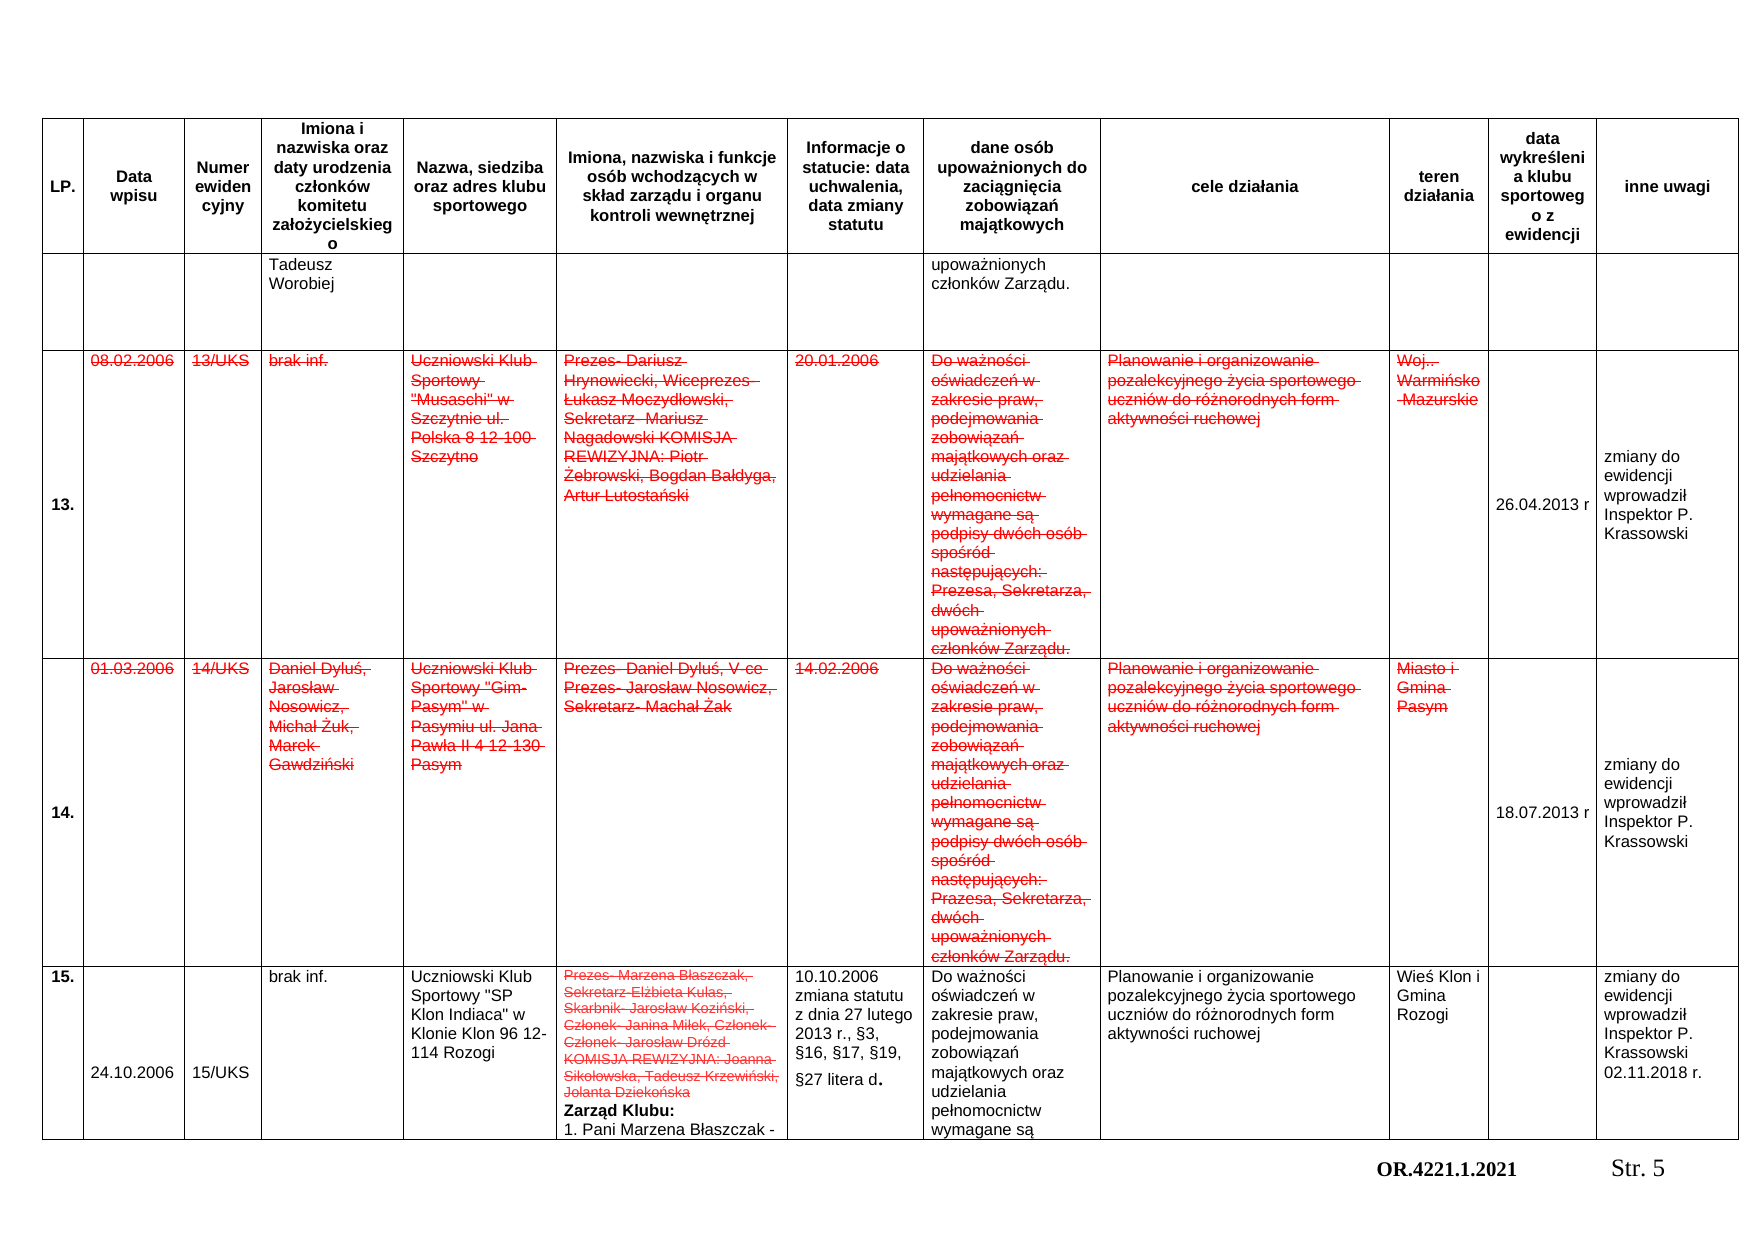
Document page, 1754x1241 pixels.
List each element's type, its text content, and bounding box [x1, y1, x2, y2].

table_cell Uczniowski Klub Sportowy "Gim-Pasym" w Pasymiu ul. Jana Pawła II 4 12-130 Pasym [404, 659, 556, 966]
table_cell [1390, 254, 1488, 350]
table_cell [84, 254, 184, 350]
table_cell Do ważności oświadczeń w zakresie praw, podejmowania zobowiązań majątkowych oraz udzielania pełnomocnictw wymagane są podpisy dwóch osób spośród następujących: Prazesa, Sekretarza, dwóch upoważnionych członków Zarządu. [924, 659, 1100, 966]
table_cell Prezes- Marzena Błaszczak, Sekretarz-Elżbieta Kulas, Skarbnik- Jarosław Koziński, Członek- Janina Miłek, Członek- Członek- Jarosław Drózd KOMISJA REWIZYJNA: Joanna Sikołowska, Tadeusz Krzewiński, Jolanta Dziekońska Zarząd Klubu: 1. Pani Marzena Błaszczak [557, 967, 787, 1139]
table_cell Wieś Klon i Gmina Rozogi [1390, 967, 1488, 1139]
table_cell brak inf. [262, 967, 403, 1139]
table_cell Miasto i Gmina Pasym [1390, 659, 1488, 966]
table_cell Planowanie i organizowanie pozalekcyjnego życia sportowego uczniów do różnorodnych form aktywności ruchowej [1101, 967, 1389, 1139]
table_cell 13/UKS [185, 351, 261, 658]
table_cell zmiany do ewidencji wprowadził Inspektor P. Krassowski [1597, 351, 1738, 658]
table_cell 14.02.2006 [788, 659, 923, 966]
table_cell Woj.. Warmińsko-Mazurskie [1390, 351, 1488, 658]
table_cell zmiany do ewidencji wprowadził Inspektor P. Krassowski 02.11.2018 r. [1597, 967, 1738, 1139]
table_cell Uczniowski Klub Sportowy "Musaschi" w Szczytnie ul. Polska 8 12-100 Szczytno [404, 351, 556, 658]
table_header dane osób upoważnionych do zaciągnięcia zobowiązań majątkowych [924, 119, 1100, 253]
table_header Imiona, nazwiska i funkcje osób wchodzących w skład zarządu i organu kontroli wewnętrznej [557, 119, 787, 253]
table_header Informacje o statucie: data uchwalenia, data zmiany statutu [788, 119, 923, 253]
table_cell [1101, 254, 1389, 350]
table_cell [185, 254, 261, 350]
table_cell 14. [43, 659, 83, 966]
table_cell Prezes- Daniel Dyluś, V-ce Prezes- Jarosław Nosowicz, Sekretarz- Machał Żak [557, 659, 787, 966]
table_cell Uczniowski Klub Sportowy "SP Klon Indiaca" w Klonie Klon 96 12-114 Rozogi [404, 967, 556, 1139]
table_cell [43, 254, 83, 350]
table_cell [1489, 967, 1596, 1139]
table_cell 10.10.2006 zmiana statutu z dnia 27 lutego 2013 r., §3, §16, §17, §19, §27 litera d. [788, 967, 923, 1139]
table_cell upoważnionych członków Zarządu. [924, 254, 1100, 350]
table_cell 15. [43, 967, 83, 1139]
table_cell Planowanie i organizowanie pozalekcyjnego życia sportowego uczniów do różnorodnych form aktywności ruchowej [1101, 351, 1389, 658]
table_cell [788, 254, 923, 350]
table_cell Do ważności oświadczeń w zakresie praw, podejmowania zobowiązań majątkowych oraz udzielania pełnomocnictw wymagane są podpisy dwóch osób spośród następujących: Prezesa, Sekretarza, dwóch upoważnionych członków Zarządu. [924, 351, 1100, 658]
table_cell [1597, 254, 1738, 350]
table_cell 13. [43, 351, 83, 658]
table_cell brak inf. [262, 351, 403, 658]
table_cell zmiany do ewidencji wprowadził Inspektor P. Krassowski [1597, 659, 1738, 966]
table_cell [404, 254, 556, 350]
table_cell 01.03.2006 [84, 659, 184, 966]
table_cell 14/UKS [185, 659, 261, 966]
table_cell [1489, 254, 1596, 350]
table_header cele działania [1101, 119, 1389, 253]
table_cell Planowanie i organizowanie pozalekcyjnego życia sportowego uczniów do różnorodnych form aktywności ruchowej [1101, 659, 1389, 966]
table_cell [557, 254, 787, 350]
table_cell 15/UKS [185, 967, 261, 1139]
table_header teren działania [1390, 119, 1488, 253]
table_cell 08.02.2006 [84, 351, 184, 658]
table_header LP. [43, 119, 83, 253]
table_cell Do ważności oświadczeń w zakresie praw, podejmowania zobowiązań majątkowych oraz udzielania pełnomocnictw wymagane są [924, 967, 1100, 1139]
table_cell Tadeusz Worobiej [262, 254, 403, 350]
table_header inne uwagi [1597, 119, 1738, 253]
table_cell 24.10.2006 [84, 967, 184, 1139]
table_header Numer ewidencyjny [185, 119, 261, 253]
table_cell Prezes- Dariusz Hrynowiecki, Wiceprezes- Łukasz Moczydłowski, Sekretarz- Mariusz Nagadowski KOMISJA REWIZYJNA: Piotr Żebrowski, Bogdan Bałdyga, Artur Lutostański [557, 351, 787, 658]
table_header Nazwa, siedziba oraz adres klubu sportowego [404, 119, 556, 253]
table_header Imiona i nazwiska oraz daty urodzenia członków komitetu założycielskiego [262, 119, 403, 253]
table_cell Daniel Dyluś, Jarosław Nosowicz, Michał Żuk, Marek Gawdziński [262, 659, 403, 966]
table_cell 26.04.2013 r [1489, 351, 1596, 658]
table_cell 18.07.2013 r [1489, 659, 1596, 966]
table_header Data wpisu [84, 119, 184, 253]
table_cell 20.01.2006 [788, 351, 923, 658]
table_header data wykreślenia klubu sportowego z ewidencji [1489, 119, 1596, 253]
